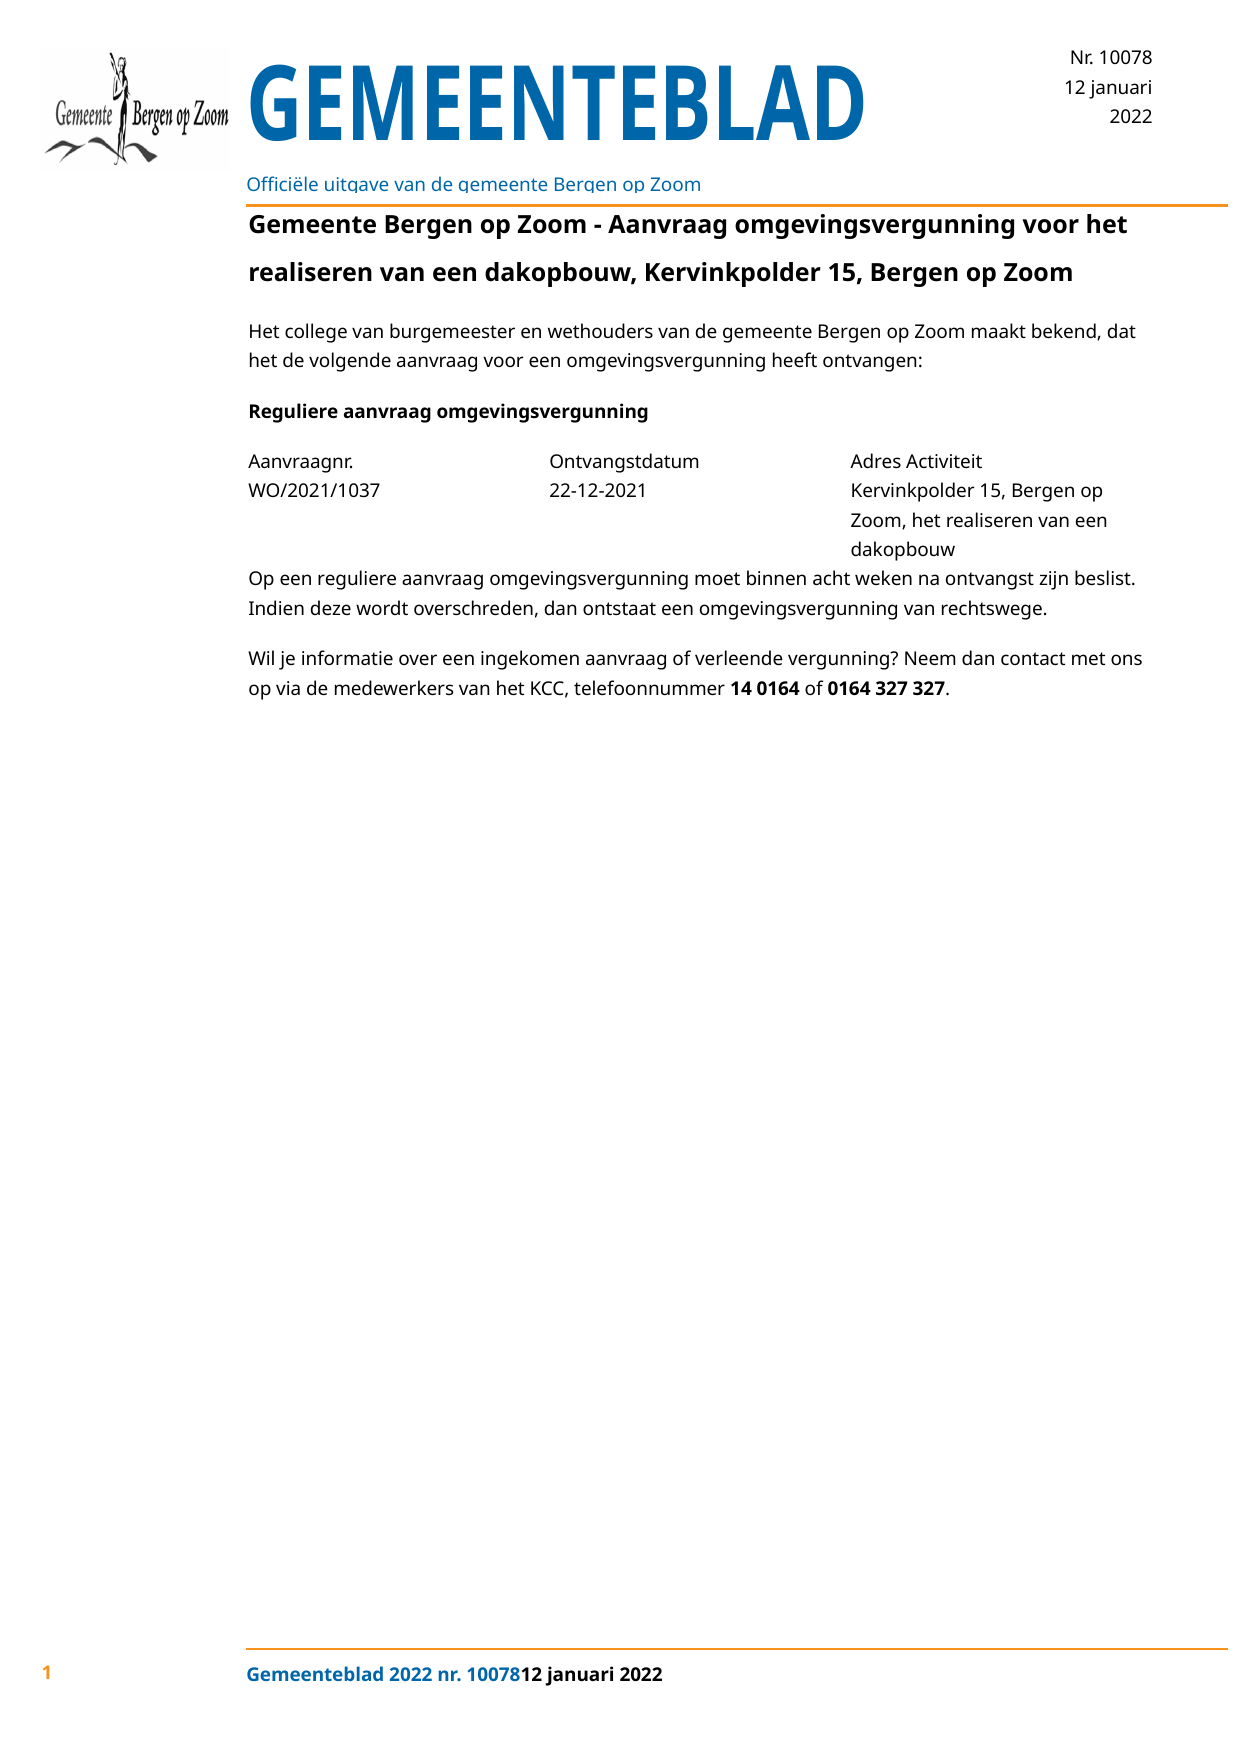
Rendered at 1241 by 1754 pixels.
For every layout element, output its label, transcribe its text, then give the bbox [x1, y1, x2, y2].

table_header 22-12-2021 [549, 478, 850, 562]
text Op een reguliere aanvraag omgevingsvergunning moet binnen acht weken na ontvangst zijn beslist. Indien deze wordt overschreden, dan ontstaat een omgevingsvergunning van rechtswege. [248, 566, 1152, 621]
table_header Kervinkpolder 15, Bergen op Zoom, het realiseren van een dakopbouw [850, 478, 1152, 562]
text Gemeente Bergen op Zoom - Aanvraag omgevingsvergunning voor het realiseren van een dakopbouw, Kervinkpolder 15, Bergen op Zoom [248, 207, 1152, 288]
text Het college van burgemeester en wethouders van de gemeente Bergen op Zoom maakt bekend, dat het de volgende aanvraag voor een omgevingsvergunning heeft ontvangen: [248, 318, 1152, 373]
text Reguliere aanvraag omgevingsvergunning [248, 398, 1152, 424]
picture [41, 47, 231, 172]
text Wil je informatie over een ingekomen aanvraag of verleende vergunning? Neem dan contact met ons op via de medewerkers van het KCC, telefoonnummer 14 0164 of 0164 327 327. [248, 646, 1152, 701]
table_header Aanvraagnr. [248, 449, 549, 474]
table_header WO/2021/1037 [248, 478, 549, 562]
table_header Adres Activiteit [850, 449, 1152, 474]
table_header Ontvangstdatum [549, 449, 850, 474]
